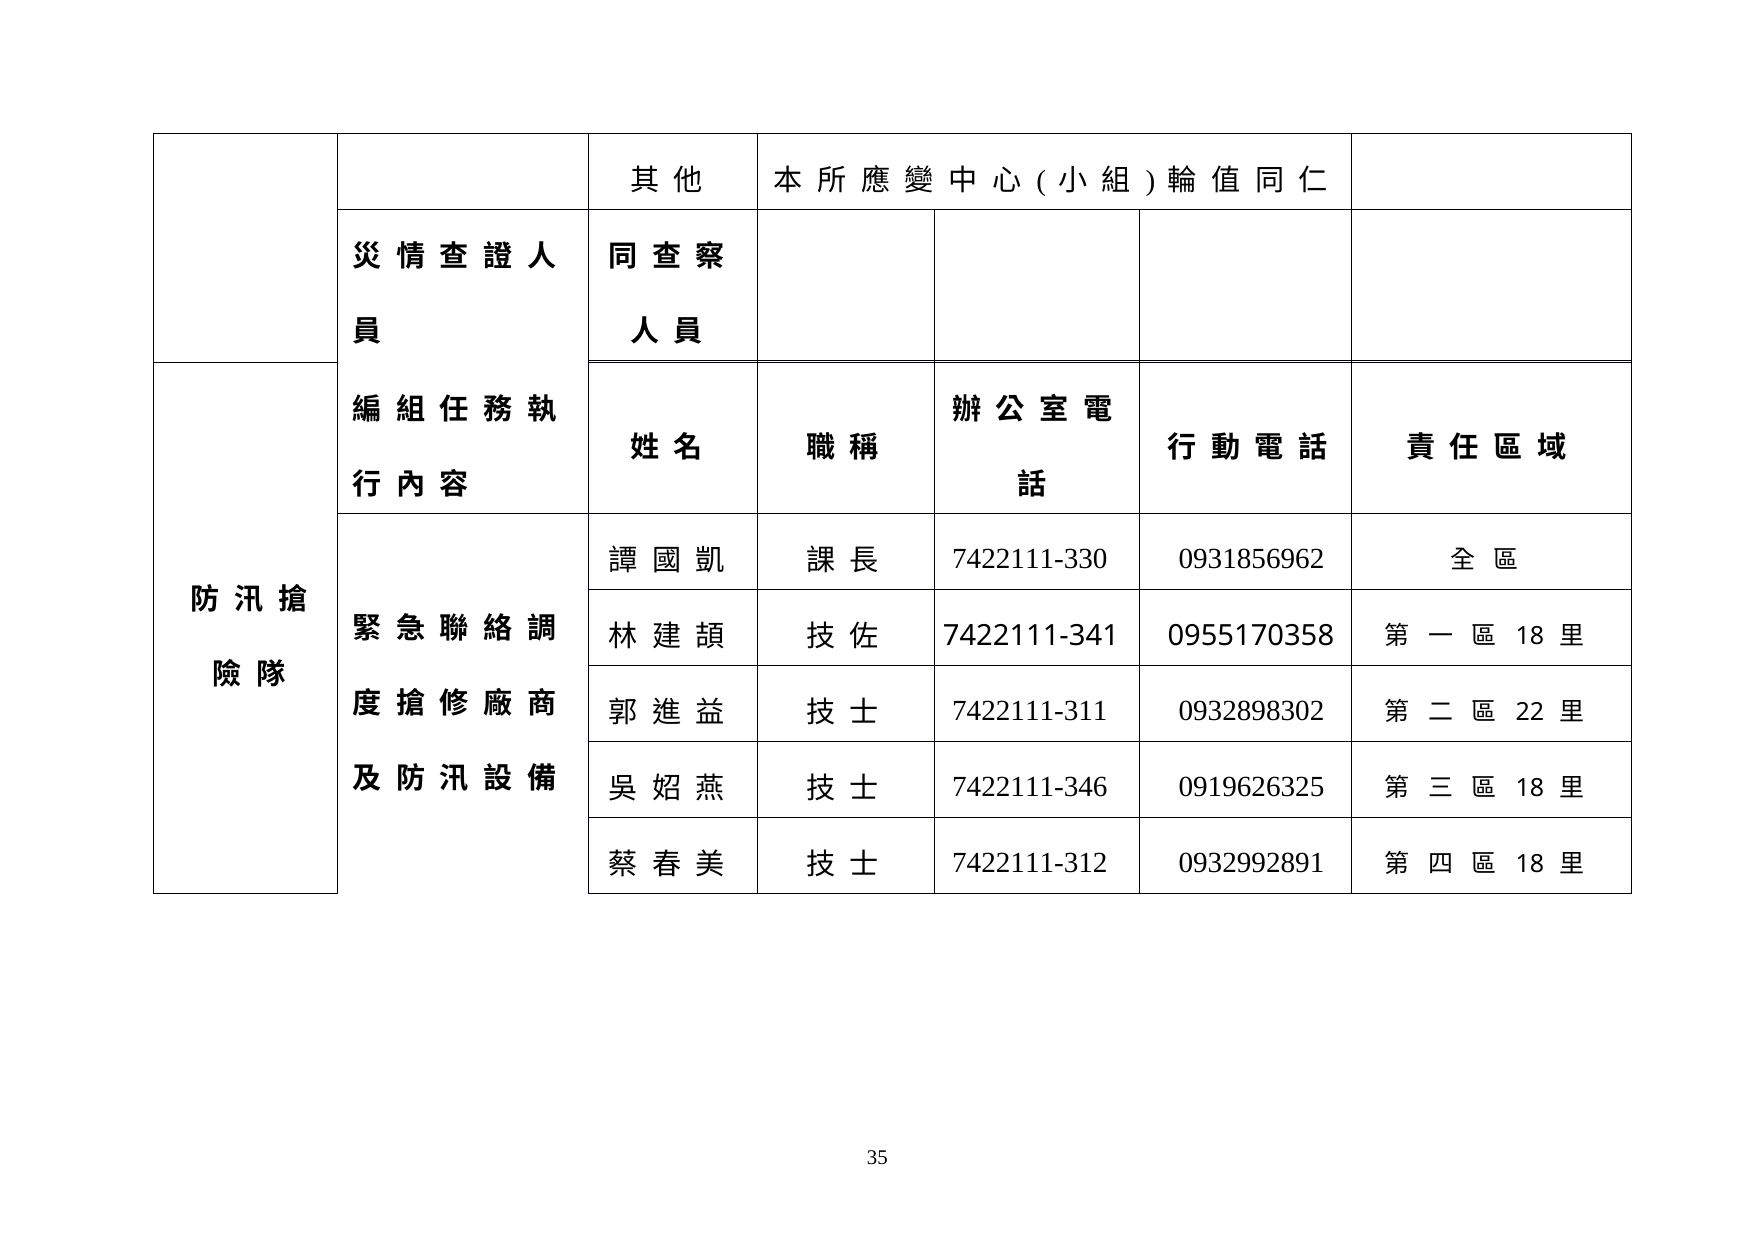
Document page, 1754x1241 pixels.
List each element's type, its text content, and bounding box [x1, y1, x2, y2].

table_cell 課長 [758, 514, 934, 589]
table_cell 0919626325 [1140, 742, 1351, 817]
table_cell 編組任務執行內容 [338, 362, 588, 513]
table_cell 林建頡 [589, 590, 757, 665]
table_cell 7422111-312 [935, 818, 1139, 893]
table_cell [1352, 134, 1631, 209]
table_cell 第三區18里 [1352, 742, 1631, 817]
table_cell 0932898302 [1140, 666, 1351, 741]
table_cell [935, 210, 1139, 360]
table_cell 0932992891 [1140, 818, 1351, 893]
table_cell 吳妱燕 [589, 742, 757, 817]
table_cell 7422111-311 [935, 666, 1139, 741]
table_cell [758, 210, 934, 360]
table_cell 行動電話 [1140, 363, 1351, 513]
table_cell 7422111-341 [935, 590, 1139, 665]
table_cell 0955170358 [1140, 590, 1351, 665]
table_cell 全區 [1352, 514, 1631, 589]
table_cell 郭進益 [589, 666, 757, 741]
table_cell 第四區18里 [1352, 818, 1631, 893]
table_cell 技士 [758, 818, 934, 893]
table_cell 職稱 [758, 363, 934, 513]
table_cell 技士 [758, 666, 934, 741]
table_cell 第二區22里 [1352, 666, 1631, 741]
table_cell 0931856962 [1140, 514, 1351, 589]
table_cell 災情查證人員 任務：確認由民眾傳播及媒體傳播災情知正確性 [338, 210, 588, 362]
table_cell 其他 [589, 134, 757, 209]
table_cell 本所應變中心(小組)輪值同仁 [758, 134, 1351, 209]
table_cell [338, 134, 588, 209]
table_cell 技士 [758, 742, 934, 817]
table_cell 辦公室電話 [935, 363, 1139, 513]
table_cell [1140, 210, 1351, 360]
table_cell 蔡春美 [589, 818, 757, 893]
table_cell 姓名 [589, 363, 757, 513]
table_cell [1352, 210, 1631, 360]
table_cell 緊急聯絡調度搶修廠商及防汛設備 [338, 514, 588, 893]
table_cell 7422111-330 [935, 514, 1139, 589]
table_cell [154, 134, 337, 362]
table_cell 技佐 [758, 590, 934, 665]
table_cell 7422111-346 [935, 742, 1139, 817]
table_cell 責任區域 [1352, 363, 1631, 513]
table_cell 第一區18里 [1352, 590, 1631, 665]
table_cell 防汛搶險隊 [154, 363, 337, 893]
table_cell 譚國凱 [589, 514, 757, 589]
table_cell 同查察人員 [589, 210, 757, 360]
